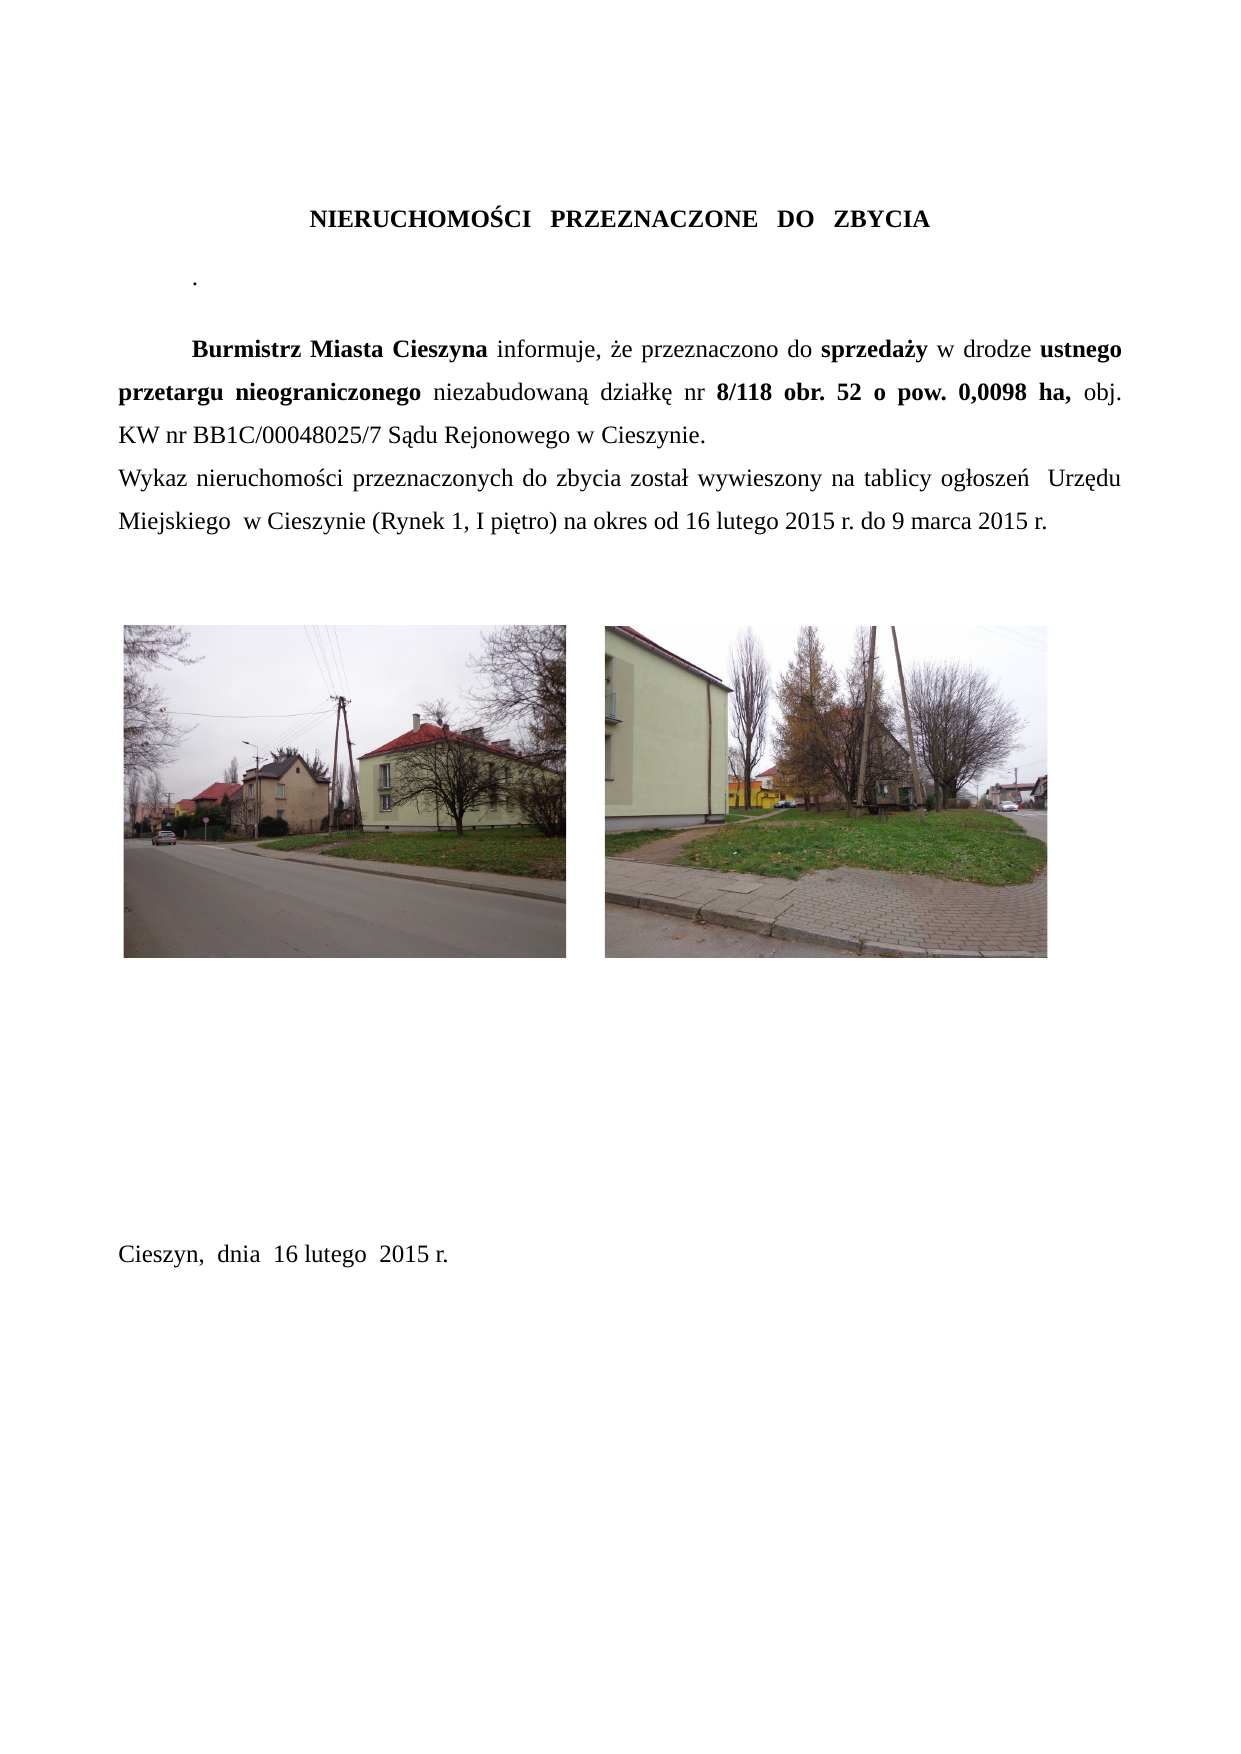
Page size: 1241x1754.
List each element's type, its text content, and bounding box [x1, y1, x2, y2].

text NIERUCHOMOŚCI PRZEZNACZONE DO ZBYCIA [118, 204, 1122, 233]
text Cieszyn, dnia 16 lutego 2015 r. [118, 1239, 1122, 1268]
text . [118, 262, 1122, 291]
text Wykaz nieruchomości przeznaczonych do zbycia został wywieszony na tablicy ogłoszeń Urzędu Miejskiego w Cieszynie (Rynek 1, I piętro) na okres od 16 lutego 2015 r. do 9 marca 2015 r. [118, 463, 1122, 535]
picture [604, 626, 1048, 958]
picture [123, 625, 567, 958]
text Burmistrz Miasta Cieszyna informuje, że przeznaczono do sprzedaży w drodze ustnego przetargu nieograniczonego niezabudowaną działkę nr 8/118 obr. 52 o pow. 0,0098 ha, obj. KW nr BB1C/00048025/7 Sądu Rejonowego w Cieszynie. [118, 334, 1122, 449]
